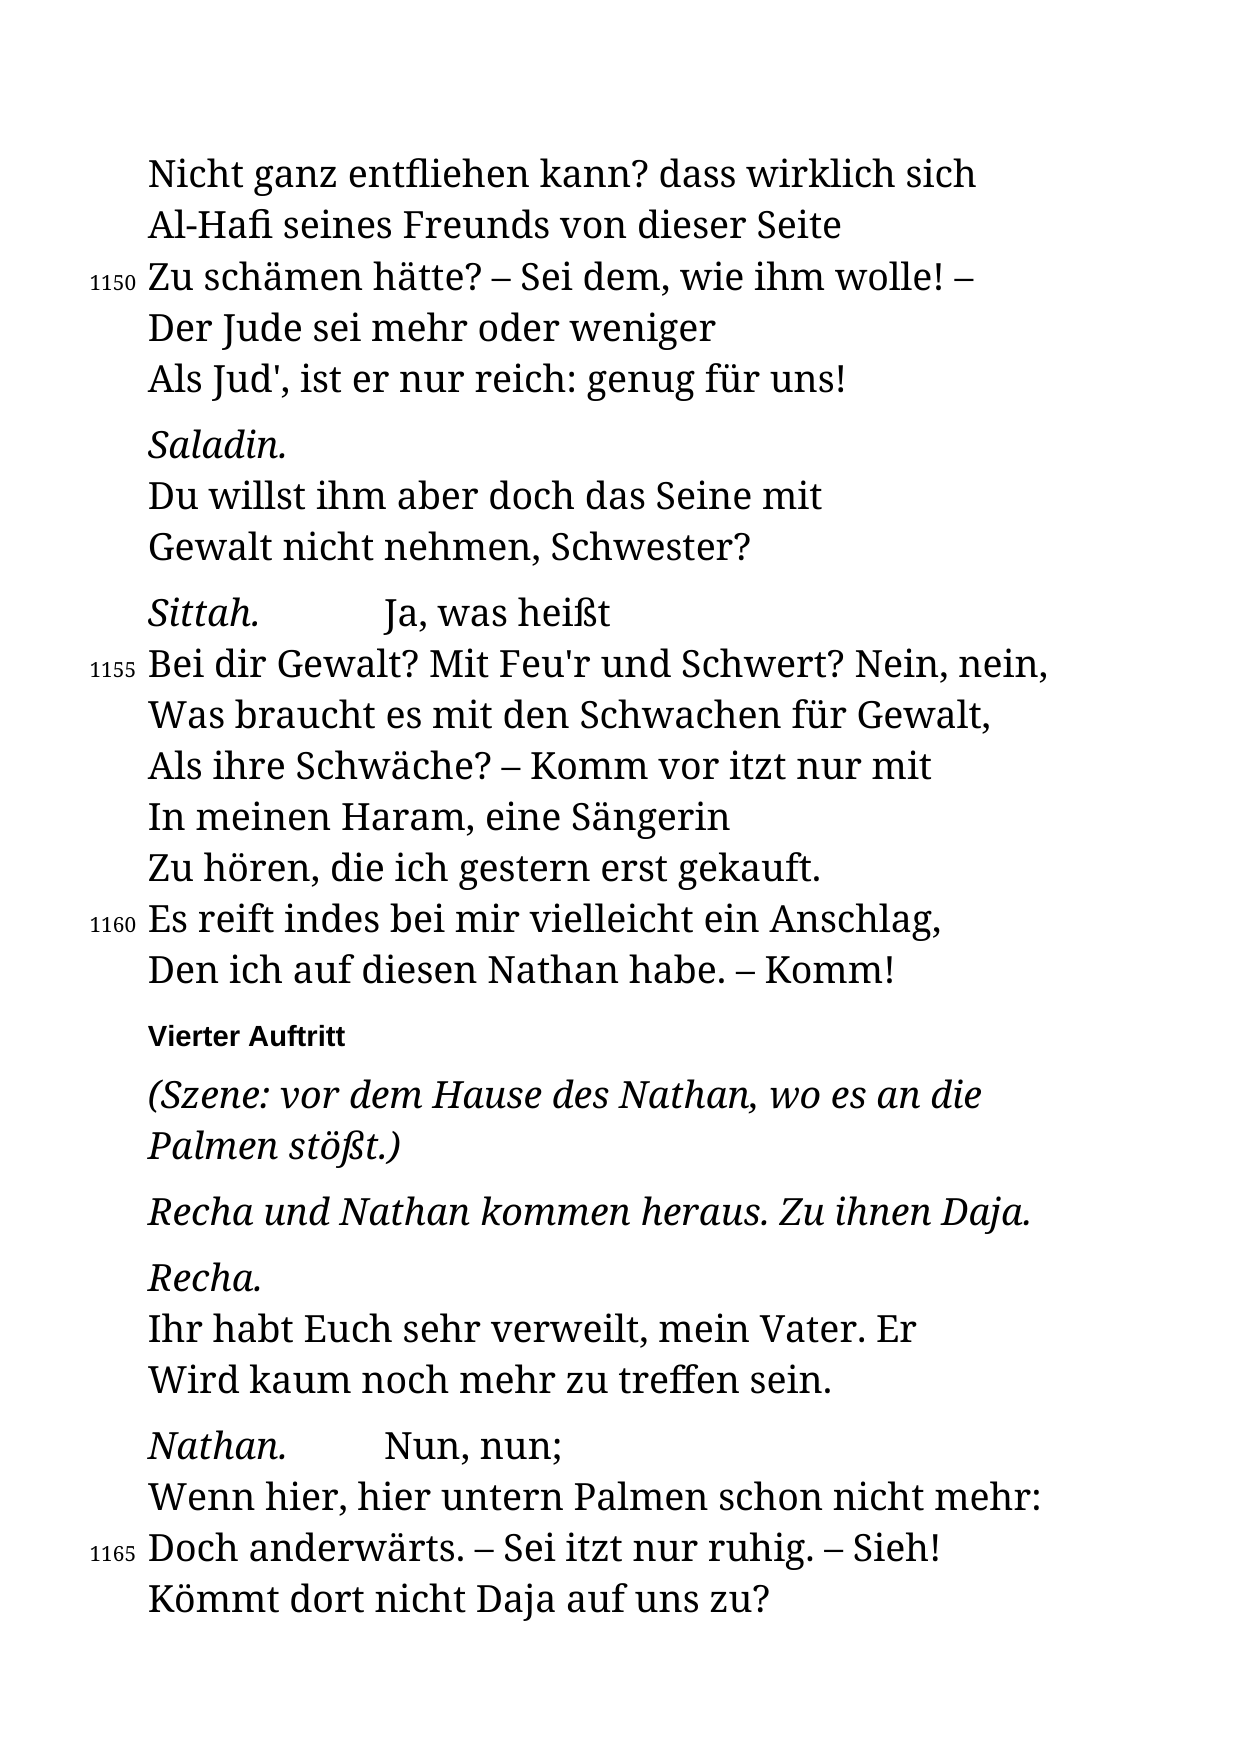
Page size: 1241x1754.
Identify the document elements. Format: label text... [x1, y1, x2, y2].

text Kömmt dort nicht Daja auf uns zu? [148, 1572, 1092, 1623]
text Al-Hafi seines Freunds von dieser Seite [148, 199, 1092, 250]
text Gewalt nicht nehmen, Schwester? [148, 520, 1092, 571]
text Was braucht es mit den Schwachen für Gewalt, [148, 688, 1092, 739]
text Bei dir Gewalt? Mit Feu'r und Schwert? Nein, nein, [148, 637, 1092, 688]
text Ihr habt Euch sehr verweilt, mein Vater. Er [148, 1302, 1092, 1353]
text Wenn hier, hier untern Palmen schon nicht mehr: [148, 1470, 1092, 1521]
text Doch anderwärts. – Sei itzt nur ruhig. – Sieh! [148, 1521, 1092, 1572]
text Wird kaum noch mehr zu treffen sein. [148, 1353, 1092, 1404]
text Es reift indes bei mir vielleicht ein Anschlag, [148, 892, 1092, 943]
text Nicht ganz entfliehen kann? dass wirklich sich [148, 148, 1092, 199]
text Sittah. Ja, was heißt [148, 586, 1092, 637]
text In meinen Haram, eine Sängerin [148, 790, 1092, 841]
text Als ihre Schwäche? – Komm vor itzt nur mit [148, 739, 1092, 790]
text Recha. [148, 1251, 1092, 1302]
text Du willst ihm aber doch das Seine mit [148, 469, 1092, 520]
text Der Jude sei mehr oder weniger [148, 301, 1092, 352]
text Recha und Nathan kommen heraus. Zu ihnen Daja. [148, 1185, 1092, 1236]
text Zu hören, die ich gestern erst gekauft. [148, 841, 1092, 892]
text (Szene: vor dem Hause des Nathan, wo es an die Palmen stößt.) [148, 1068, 1092, 1170]
text Saladin. [148, 418, 1092, 469]
text Als Jud', ist er nur reich: genug für uns! [148, 352, 1092, 403]
text Nathan. Nun, nun; [148, 1419, 1092, 1470]
subtitle Vierter Auftritt [148, 1019, 1092, 1053]
text Den ich auf diesen Nathan habe. – Komm! [148, 943, 1092, 994]
text Zu schämen hätte? – Sei dem, wie ihm wolle! – [148, 250, 1092, 301]
